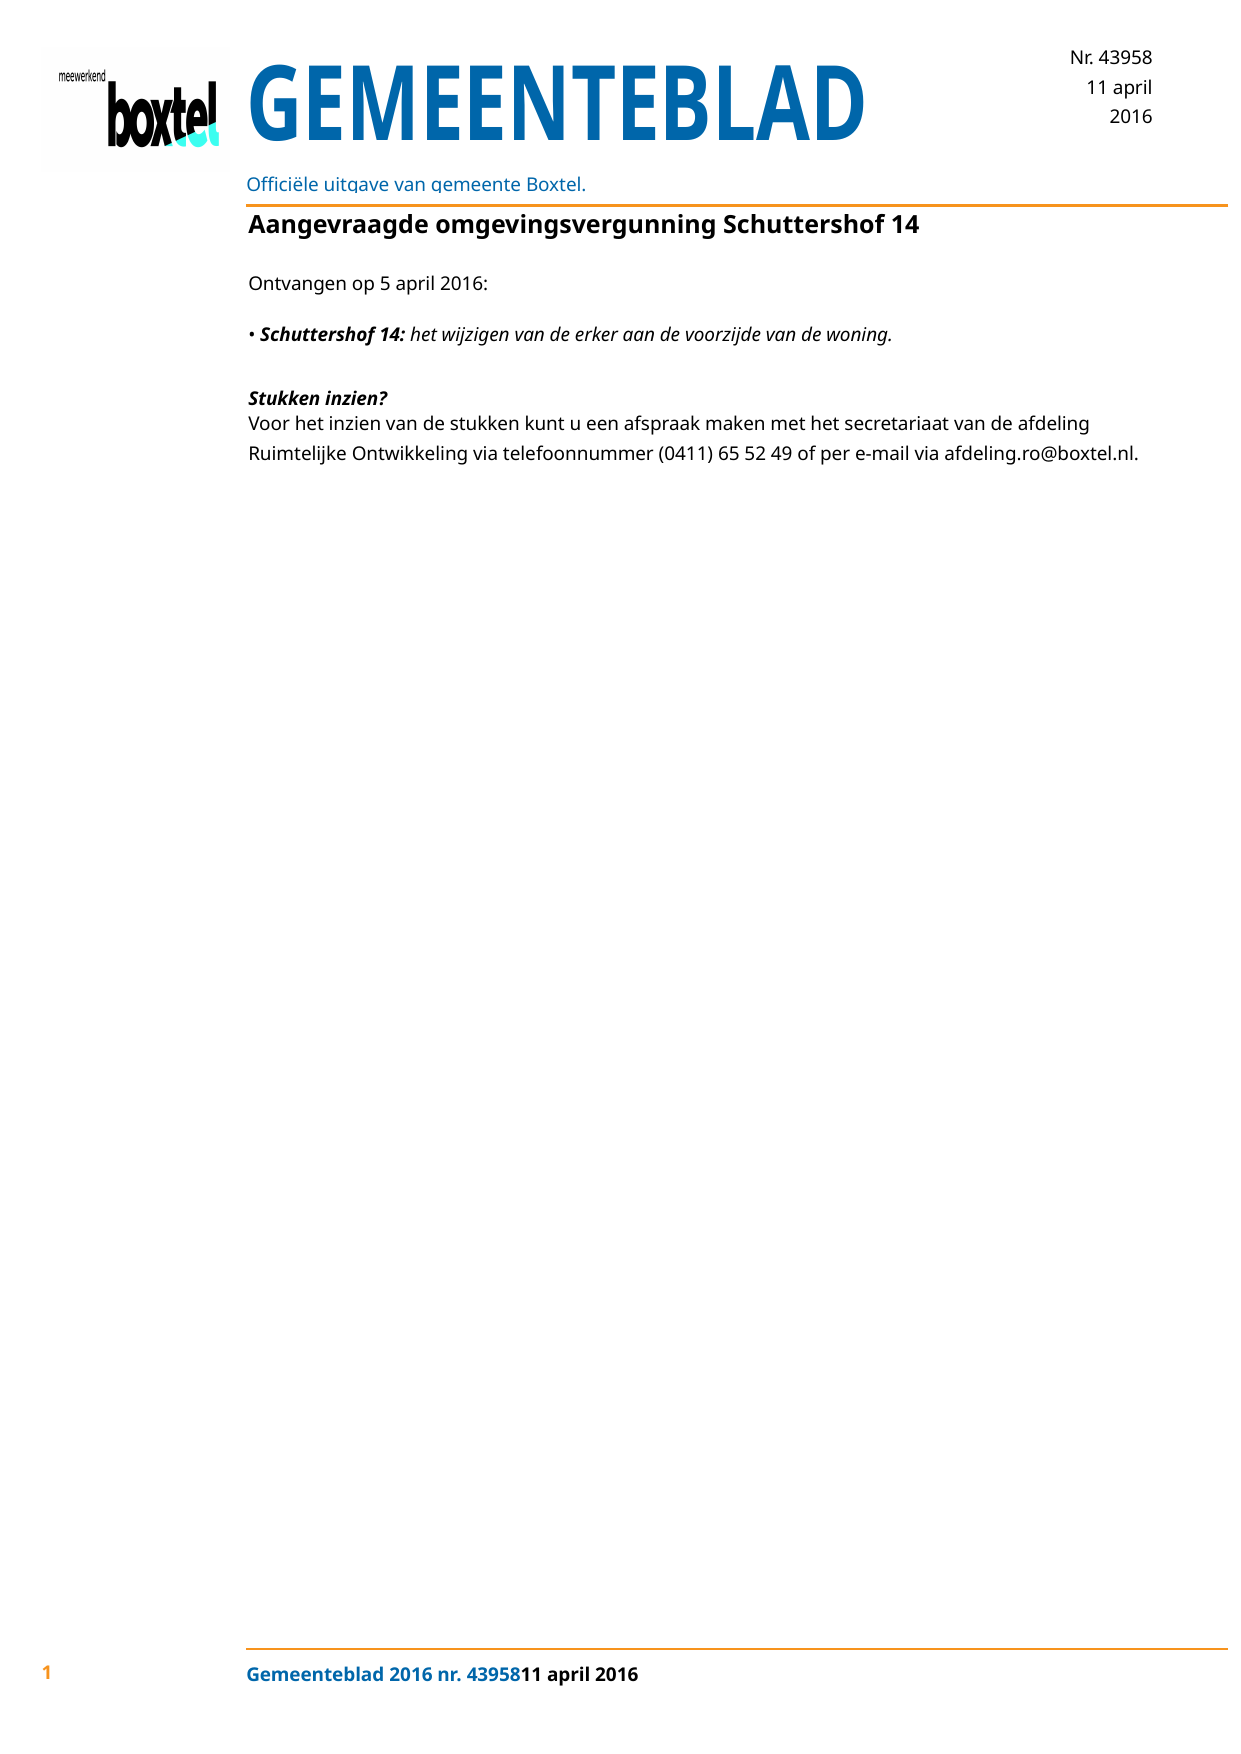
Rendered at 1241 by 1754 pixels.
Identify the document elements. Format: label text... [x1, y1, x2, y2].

text Voor het inzien van de stukken kunt u een afspraak maken met het secretariaat van de afdeling Ruimtelijke Ontwikkeling via telefoonnummer (0411) 65 52 49 of per e-mail via afdeling.ro@boxtel.nl. [248, 410, 1152, 466]
picture [41, 47, 231, 172]
text Aangevraagde omgevingsvergunning Schuttershof 14 [248, 207, 1152, 241]
text • Schuttershof 14: het wijzigen van de erker aan de voorzijde van de woning. [248, 321, 1152, 346]
text Ontvangen op 5 april 2016: [248, 270, 1152, 296]
text Stukken inzien? [248, 385, 1152, 410]
